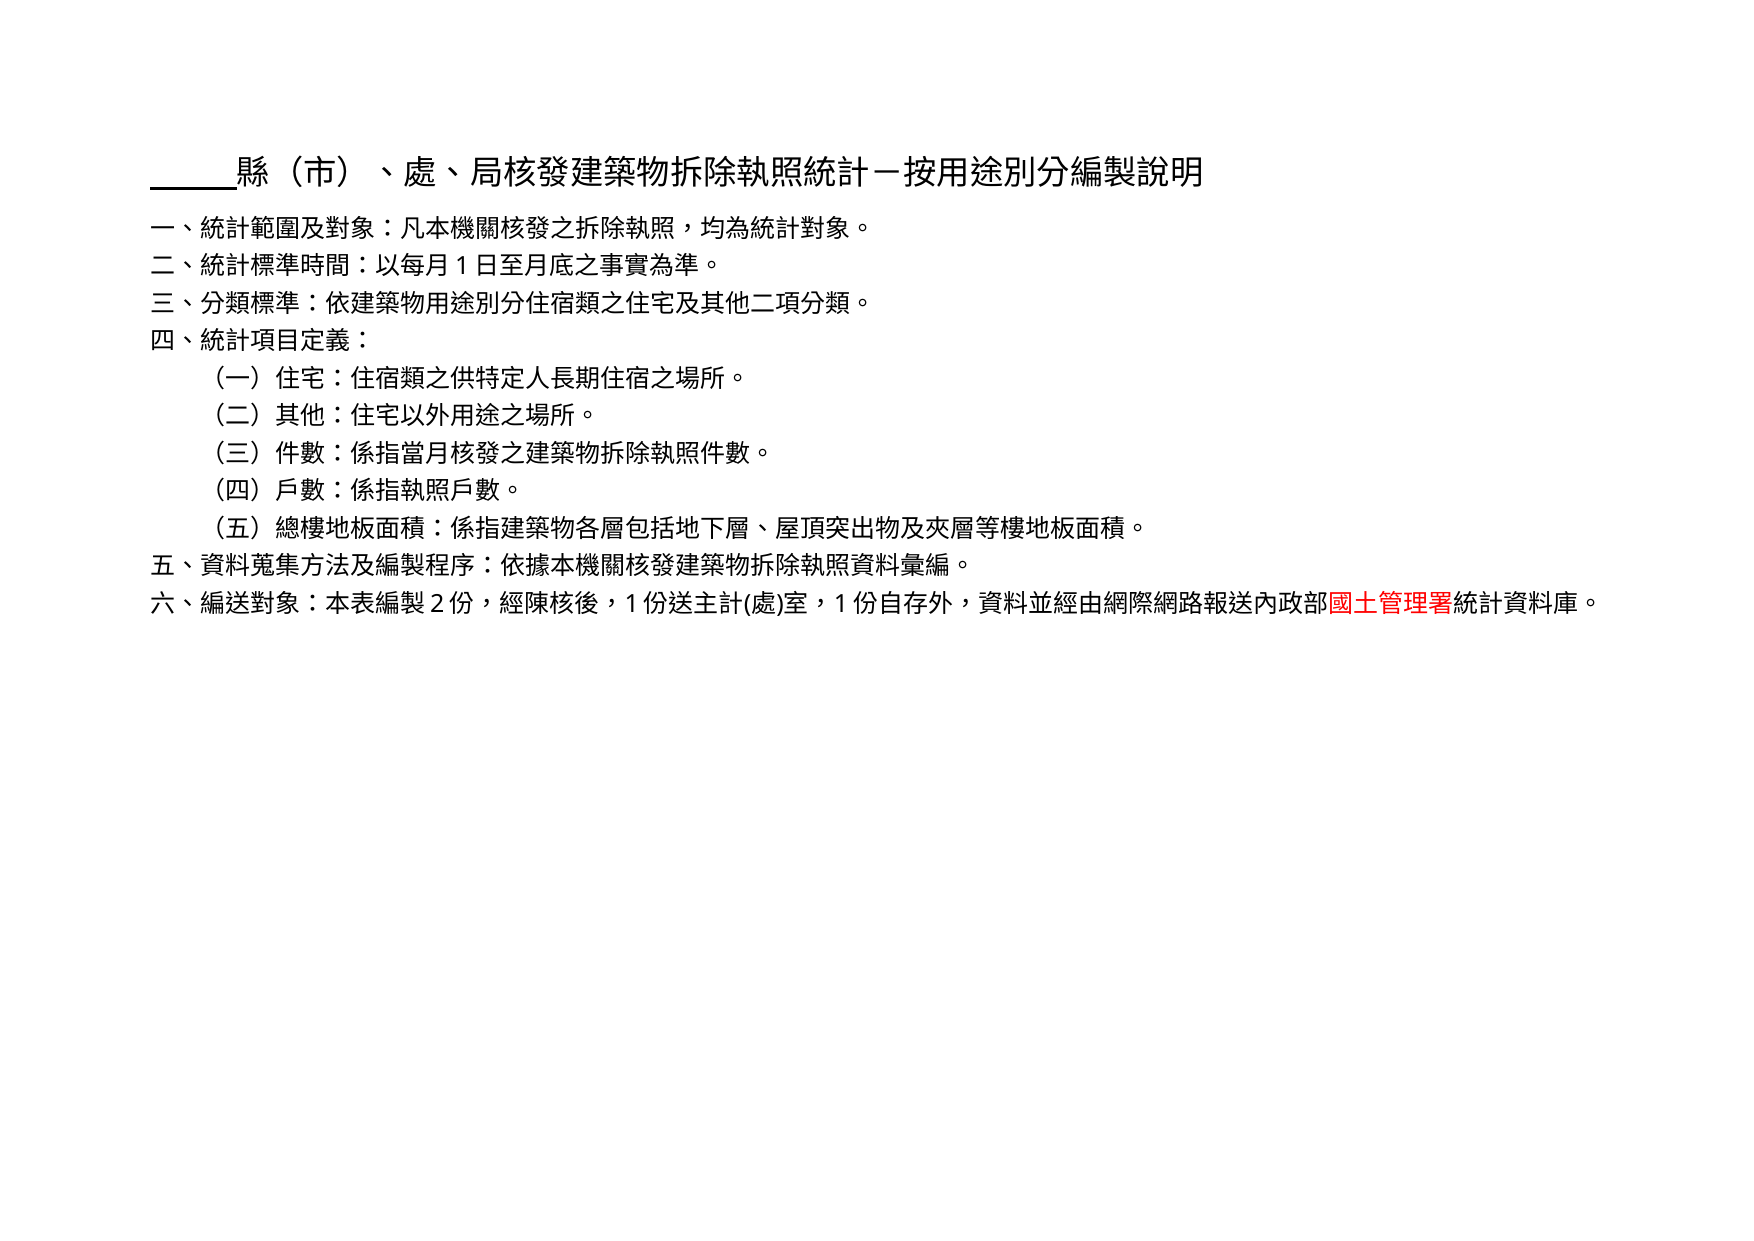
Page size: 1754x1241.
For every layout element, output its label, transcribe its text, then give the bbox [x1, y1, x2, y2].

text （三）件數：係指當月核發之建築物拆除執照件數。 [150, 433, 1604, 470]
text （五）總樓地板面積：係指建築物各層包括地下層、屋頂突出物及夾層等樓地板面積。 [150, 508, 1604, 545]
text 五、資料蒐集方法及編製程序：依據本機關核發建築物拆除執照資料彙編。 [150, 545, 1604, 583]
text 六、編送對象：本表編製2份，經陳核後，1份送主計(處)室，1份自存外，資料並經由網際網路報送內政部國土管理署統計資料庫。 [150, 583, 1604, 620]
text （二）其他：住宅以外用途之場所。 [150, 395, 1604, 433]
text 二、統計標準時間：以每月1日至月底之事實為準。 [150, 245, 1604, 283]
text 一、統計範圍及對象：凡本機關核發之拆除執照，均為統計對象。 [150, 208, 1604, 245]
text 四、統計項目定義： [150, 320, 1604, 358]
text （四）戶數：係指執照戶數。 [150, 470, 1604, 508]
text 三、分類標準：依建築物用途別分住宿類之住宅及其他二項分類。 [150, 283, 1604, 320]
text 縣（市）、處、局核發建築物拆除執照統計－按用途別分編製說明 [150, 133, 1604, 208]
text （一）住宅：住宿類之供特定人長期住宿之場所。 [150, 358, 1604, 395]
